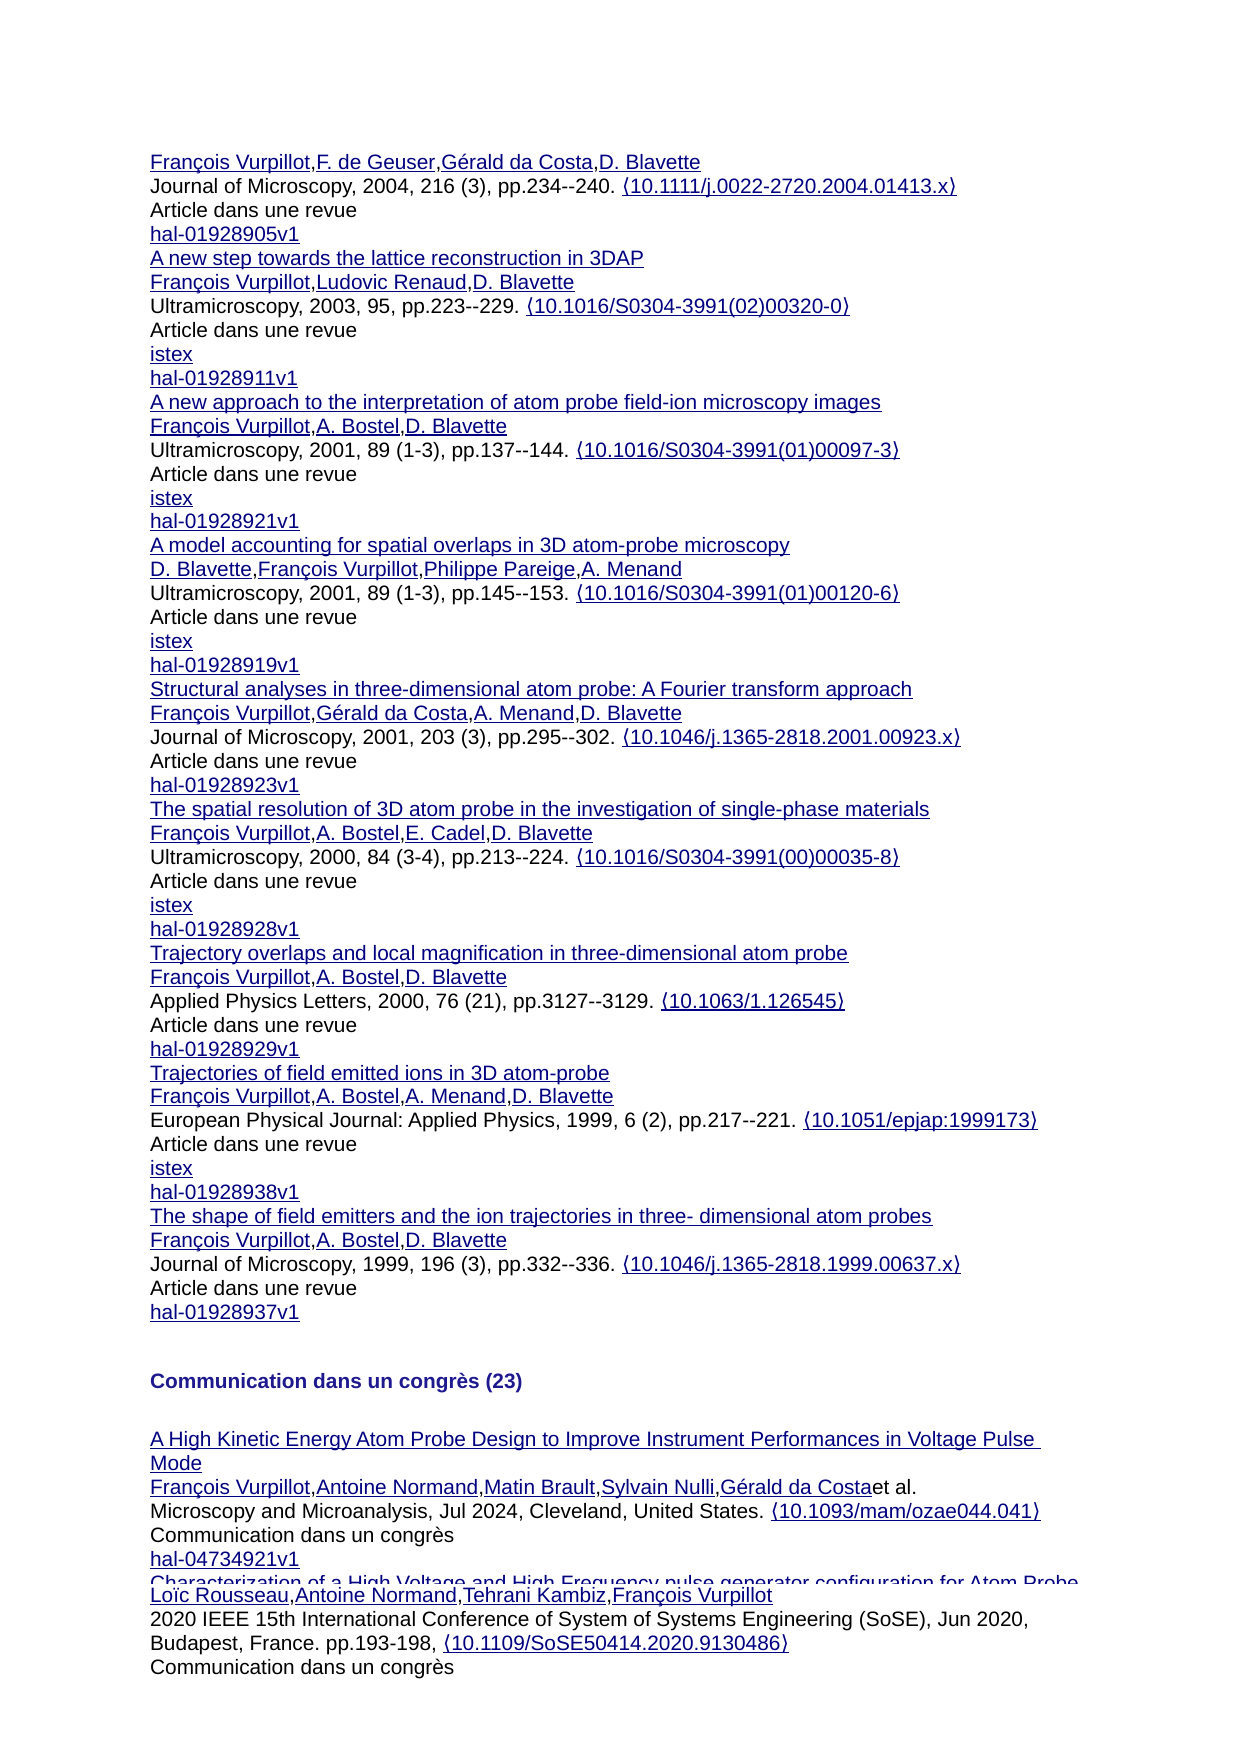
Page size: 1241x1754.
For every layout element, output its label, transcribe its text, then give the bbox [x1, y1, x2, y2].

table_cell The spatial resolution of 3D atom probe in the investigation of single-phase materials François Vurpillot,A. Bostel,E. Cadel,D. Blavette Ultramicroscopy, 2000, 84 (3-4), pp.213--224. ⟨10.1016/S0304-3991(00)00035-8⟩ Article dans une revue istex hal-01928928v1 [150, 797, 1090, 941]
subtitle Communication dans un congrès (23) [150, 1369, 1090, 1393]
table_cell The shape of field emitters and the ion trajectories in three- dimensional atom probes François Vurpillot,A. Bostel,D. Blavette Journal of Microscopy, 1999, 196 (3), pp.332--336. ⟨10.1046/j.1365-2818.1999.00637.x⟩ Article dans une revue hal-01928937v1 [150, 1204, 1090, 1324]
table_cell A new approach to the interpretation of atom probe field-ion microscopy images François Vurpillot,A. Bostel,D. Blavette Ultramicroscopy, 2001, 89 (1-3), pp.137--144. ⟨10.1016/S0304-3991(01)00097-3⟩ Article dans une revue istex hal-01928921v1 [150, 390, 1090, 533]
table_cell Trajectories of field emitted ions in 3D atom-probe François Vurpillot,A. Bostel,A. Menand,D. Blavette European Physical Journal: Applied Physics, 1999, 6 (2), pp.217--221. ⟨10.1051/epjap:1999173⟩ Article dans une revue istex hal-01928938v1 [150, 1060, 1090, 1204]
table_cell Characterization of a High Voltage and High Frequency pulse generator configuration for Atom Probe Loïc Rousseau,Antoine Normand,Tehrani Kambiz,François Vurpillot 2020 IEEE 15th International Conference of System of Systems Engineering (SoSE), Jun 2020, Budapest, France. pp.193-198, ⟨10.1109/SoSE50414.2020.9130486⟩ Communication dans un congrès [150, 1571, 1090, 1679]
table_cell François Vurpillot,F. de Geuser,Gérald da Costa,D. Blavette Journal of Microscopy, 2004, 216 (3), pp.234--240. ⟨10.1111/j.0022-2720.2004.01413.x⟩ Article dans une revue hal-01928905v1 [150, 150, 1090, 246]
table_cell A model accounting for spatial overlaps in 3D atom-probe microscopy D. Blavette,François Vurpillot,Philippe Pareige,A. Menand Ultramicroscopy, 2001, 89 (1-3), pp.145--153. ⟨10.1016/S0304-3991(01)00120-6⟩ Article dans une revue istex hal-01928919v1 [150, 533, 1090, 677]
table_cell Structural analyses in three-dimensional atom probe: A Fourier transform approach François Vurpillot,Gérald da Costa,A. Menand,D. Blavette Journal of Microscopy, 2001, 203 (3), pp.295--302. ⟨10.1046/j.1365-2818.2001.00923.x⟩ Article dans une revue hal-01928923v1 [150, 677, 1090, 797]
table_header A High Kinetic Energy Atom Probe Design to Improve Instrument Performances in Voltage Pulse Mode François Vurpillot,Antoine Normand,Matin Brault,Sylvain Nulli,Gérald da Costaet al. Microscopy and Microanalysis, Jul 2024, Cleveland, United States. ⟨10.1093/mam/ozae044.041⟩ Communication dans un congrès hal-04734921v1 [150, 1427, 1090, 1571]
table_cell Trajectory overlaps and local magnification in three-dimensional atom probe François Vurpillot,A. Bostel,D. Blavette Applied Physics Letters, 2000, 76 (21), pp.3127--3129. ⟨10.1063/1.126545⟩ Article dans une revue hal-01928929v1 [150, 941, 1090, 1060]
table_cell A new step towards the lattice reconstruction in 3DAP François Vurpillot,Ludovic Renaud,D. Blavette Ultramicroscopy, 2003, 95, pp.223--229. ⟨10.1016/S0304-3991(02)00320-0⟩ Article dans une revue istex hal-01928911v1 [150, 246, 1090, 389]
